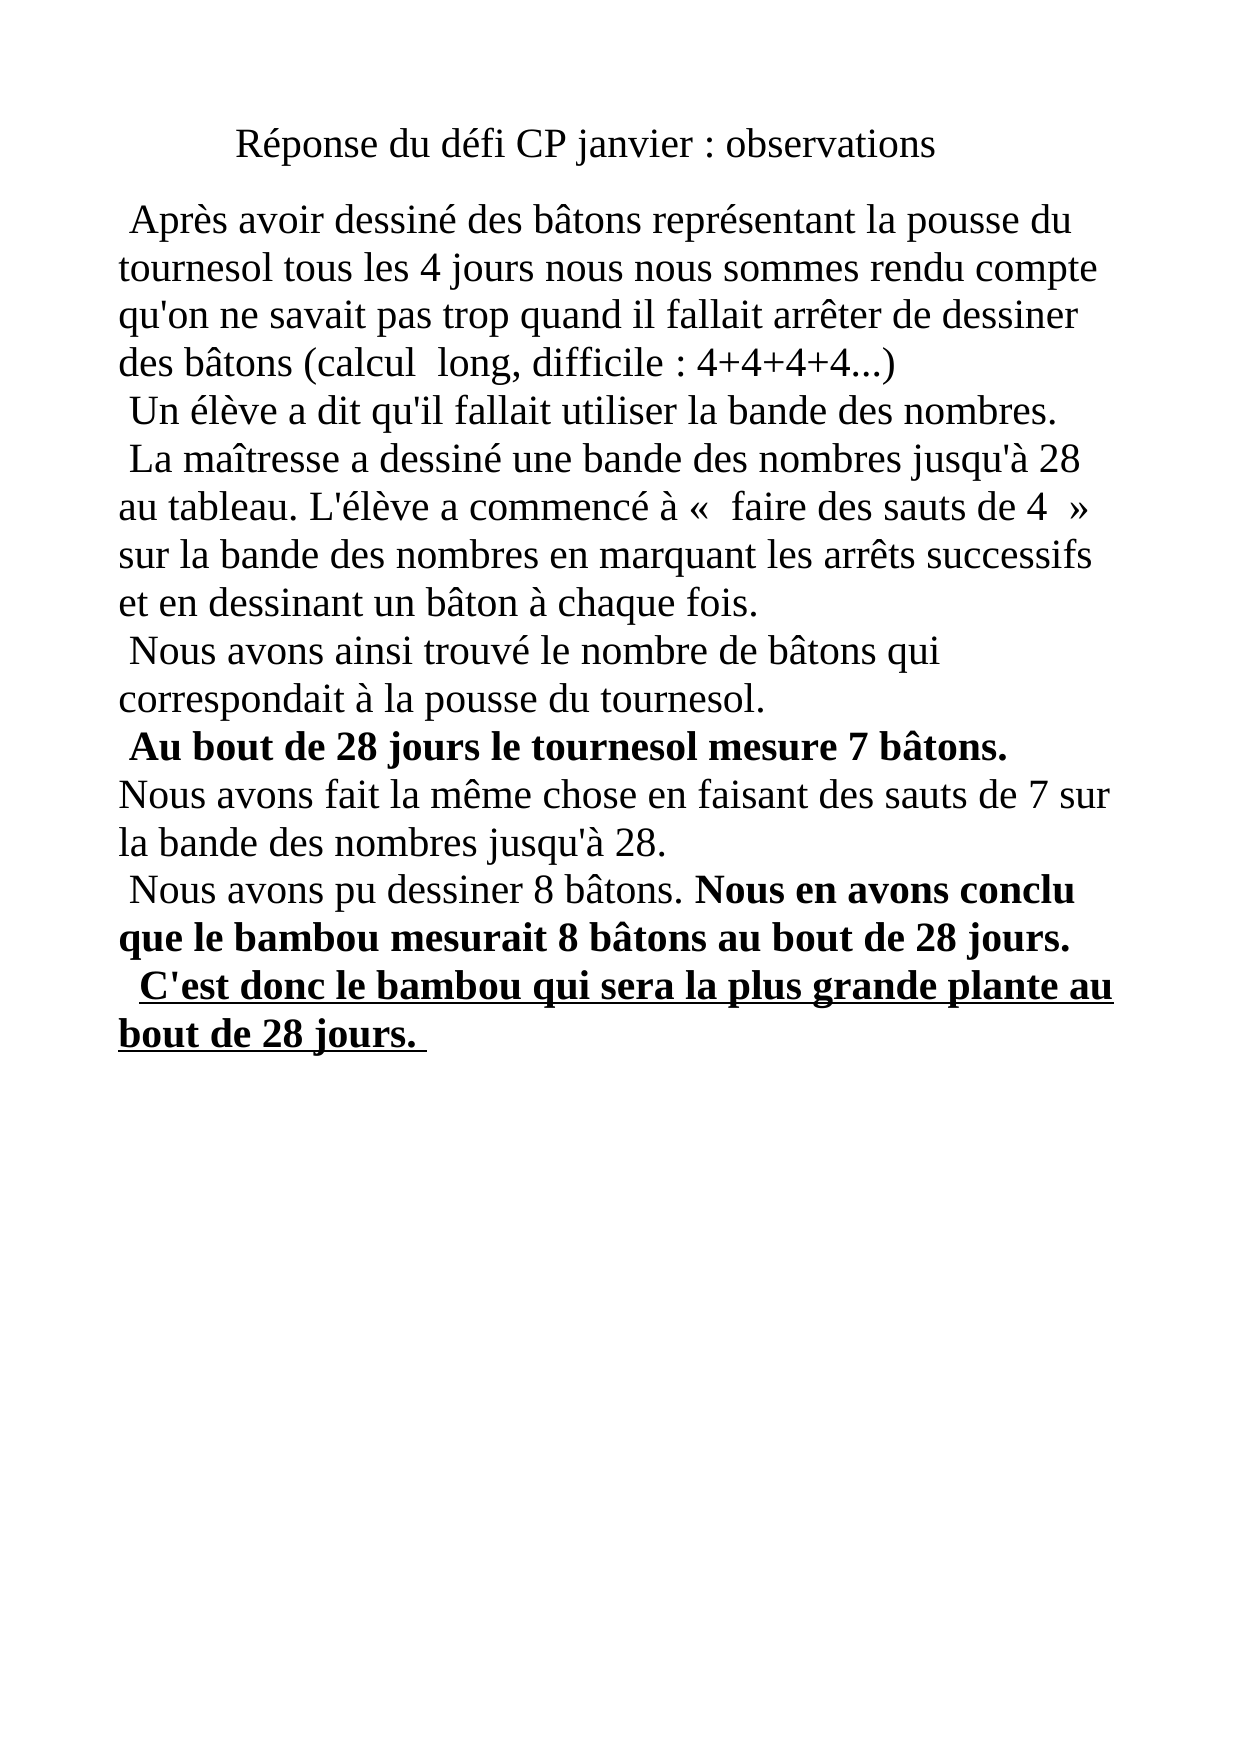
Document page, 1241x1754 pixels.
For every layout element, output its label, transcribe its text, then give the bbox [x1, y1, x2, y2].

text Nous avons ainsi trouvé le nombre de bâtons qui correspondait à la pousse du tournesol. [118, 625, 1122, 721]
text Après avoir dessiné des bâtons représentant la pousse du tournesol tous les 4 jours nous nous sommes rendu compte qu'on ne savait pas trop quand il fallait arrêter de dessiner des bâtons (calcul long, difficile : 4+4+4+4...) [118, 194, 1122, 386]
text Réponse du défi CP janvier : observations [118, 118, 1122, 166]
text Nous avons fait la même chose en faisant des sauts de 7 sur la bande des nombres jusqu'à 28. [118, 769, 1122, 865]
text C'est donc le bambou qui sera la plus grande plante au bout de 28 jours. [118, 961, 1122, 1057]
text La maîtresse a dessiné une bande des nombres jusqu'à 28 au tableau. L'élève a commencé à « faire des sauts de 4 » sur la bande des nombres en marquant les arrêts successifs et en dessinant un bâton à chaque fois. [118, 434, 1122, 625]
text Un élève a dit qu'il fallait utiliser la bande des nombres. [118, 386, 1122, 434]
text Nous avons pu dessiner 8 bâtons. Nous en avons conclu que le bambou mesurait 8 bâtons au bout de 28 jours. [118, 865, 1122, 961]
text Au bout de 28 jours le tournesol mesure 7 bâtons. [118, 721, 1122, 769]
